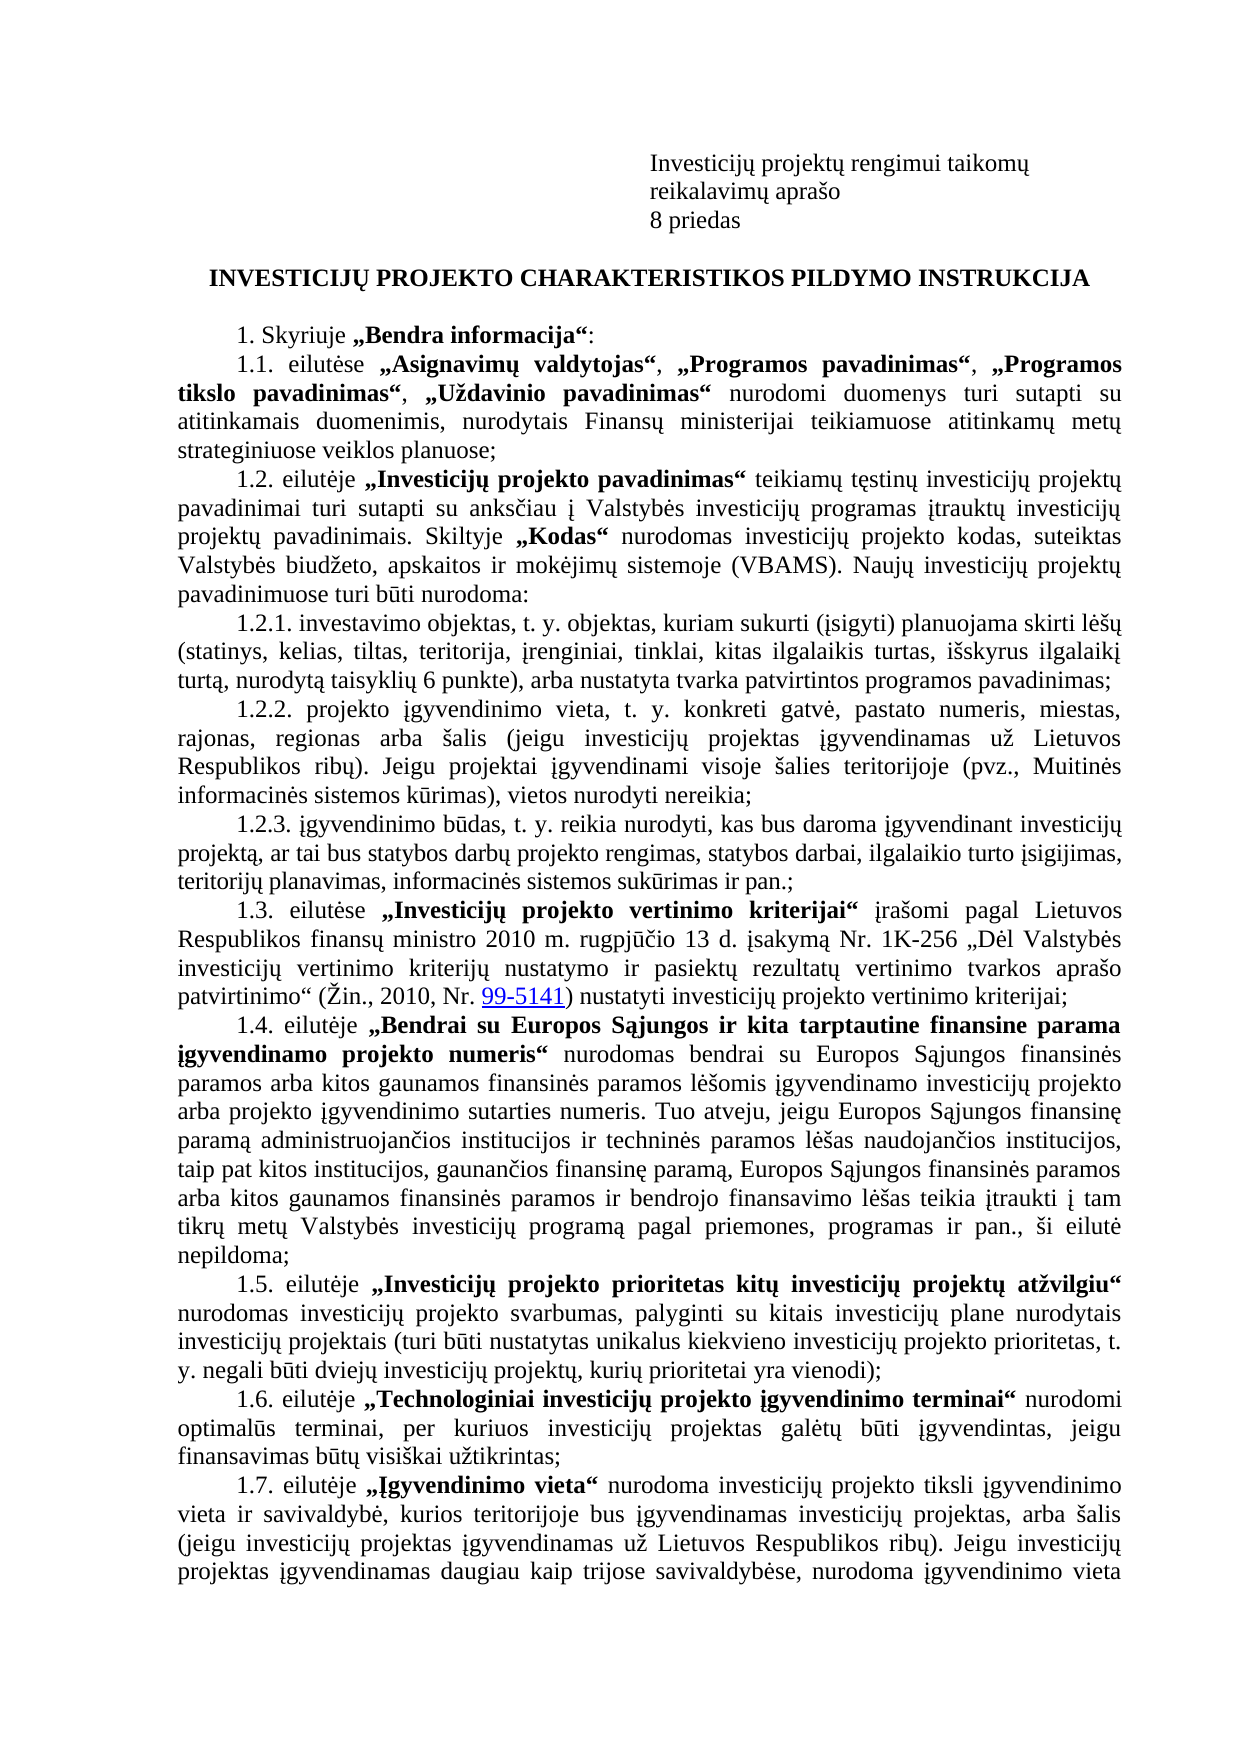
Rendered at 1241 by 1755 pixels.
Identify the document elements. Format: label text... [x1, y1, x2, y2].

text 1.2.2. projekto įgyvendinimo vieta, t. y. konkreti gatvė, pastato numeris, miestas, rajonas, regionas arba šalis (jeigu investicijų projektas įgyvendinamas už Lietuvos Respublikos ribų). Jeigu projektai įgyvendinami visoje šalies teritorijoje (pvz., Muitinės informacinės sistemos kūrimas), vietos nurodyti nereikia; [177, 694, 1122, 809]
text 1.2.3. įgyvendinimo būdas, t. y. reikia nurodyti, kas bus daroma įgyvendinant investicijų projektą, ar tai bus statybos darbų projekto rengimas, statybos darbai, ilgalaikio turto įsigijimas, teritorijų planavimas, informacinės sistemos sukūrimas ir pan.; [177, 809, 1122, 895]
text 1.6. eilutėje „Technologiniai investicijų projekto įgyvendinimo terminai“ nurodomi optimalūs terminai, per kuriuos investicijų projektas galėtų būti įgyvendintas, jeigu finansavimas būtų visiškai užtikrintas; [177, 1384, 1122, 1470]
text 1. Skyriuje „Bendra informacija“: [177, 320, 1122, 349]
text 8 priedas [649, 205, 1122, 234]
text Investicijų projekto CHARAKTERISTIKOS pildymo instrukcija [177, 263, 1122, 291]
text 1.4. eilutėje „Bendrai su Europos Sąjungos ir kita tarptautine finansine parama įgyvendinamo projekto numeris“ nurodomas bendrai su Europos Sąjungos finansinės paramos arba kitos gaunamos finansinės paramos lėšomis įgyvendinamo investicijų projekto arba projekto įgyvendinimo sutarties numeris. Tuo atveju, jeigu Europos Sąjungos finansinę paramą administruojančios institucijos ir techninės paramos lėšas naudojančios institucijos, taip pat kitos institucijos, gaunančios finansinę paramą, Europos Sąjungos finansinės paramos arba kitos gaunamos finansinės paramos ir bendrojo finansavimo lėšas teikia įtraukti į tam tikrų metų Valstybės investicijų programą pagal priemones, programas ir pan., ši eilutė nepildoma; [177, 1010, 1122, 1269]
text 1.2. eilutėje „Investicijų projekto pavadinimas“ teikiamų tęstinų investicijų projektų pavadinimai turi sutapti su anksčiau į Valstybės investicijų programas įtrauktų investicijų projektų pavadinimais. Skiltyje „Kodas“ nurodomas investicijų projekto kodas, suteiktas Valstybės biudžeto, apskaitos ir mokėjimų sistemoje (VBAMS). Naujų investicijų projektų pavadinimuose turi būti nurodoma: [177, 464, 1122, 608]
text 1.2.1. investavimo objektas, t. y. objektas, kuriam sukurti (įsigyti) planuojama skirti lėšų (statinys, kelias, tiltas, teritorija, įrenginiai, tinklai, kitas ilgalaikis turtas, išskyrus ilgalaikį turtą, nurodytą taisyklių 6 punkte), arba nustatyta tvarka patvirtintos programos pavadinimas; [177, 608, 1122, 694]
text Investicijų projektų rengimui taikomų reikalavimų aprašo [649, 148, 1122, 205]
text 1.7. eilutėje „Įgyvendinimo vieta“ nurodoma investicijų projekto tiksli įgyvendinimo vieta ir savivaldybė, kurios teritorijoje bus įgyvendinamas investicijų projektas, arba šalis (jeigu investicijų projektas įgyvendinamas už Lietuvos Respublikos ribų). Jeigu investicijų projektas įgyvendinamas daugiau kaip trijose savivaldybėse, nurodoma įgyvendinimo vieta [177, 1470, 1122, 1585]
text 1.5. eilutėje „Investicijų projekto prioritetas kitų investicijų projektų atžvilgiu“ nurodomas investicijų projekto svarbumas, palyginti su kitais investicijų plane nurodytais investicijų projektais (turi būti nustatytas unikalus kiekvieno investicijų projekto prioritetas, t. y. negali būti dviejų investicijų projektų, kurių prioritetai yra vienodi); [177, 1269, 1122, 1384]
text 1.3. eilutėse „Investicijų projekto vertinimo kriterijai“ įrašomi pagal Lietuvos Respublikos finansų ministro 2010 m. rugpjūčio 13 d. įsakymą Nr. 1K-256 „Dėl Valstybės investicijų vertinimo kriterijų nustatymo ir pasiektų rezultatų vertinimo tvarkos aprašo patvirtinimo“ (Žin., 2010, Nr. 99-5141) nustatyti investicijų projekto vertinimo kriterijai; [177, 895, 1122, 1010]
text 1.1. eilutėse „Asignavimų valdytojas“, „Programos pavadinimas“, „Programos tikslo pavadinimas“, „Uždavinio pavadinimas“ nurodomi duomenys turi sutapti su atitinkamais duomenimis, nurodytais Finansų ministerijai teikiamuose atitinkamų metų strateginiuose veiklos planuose; [177, 349, 1122, 464]
